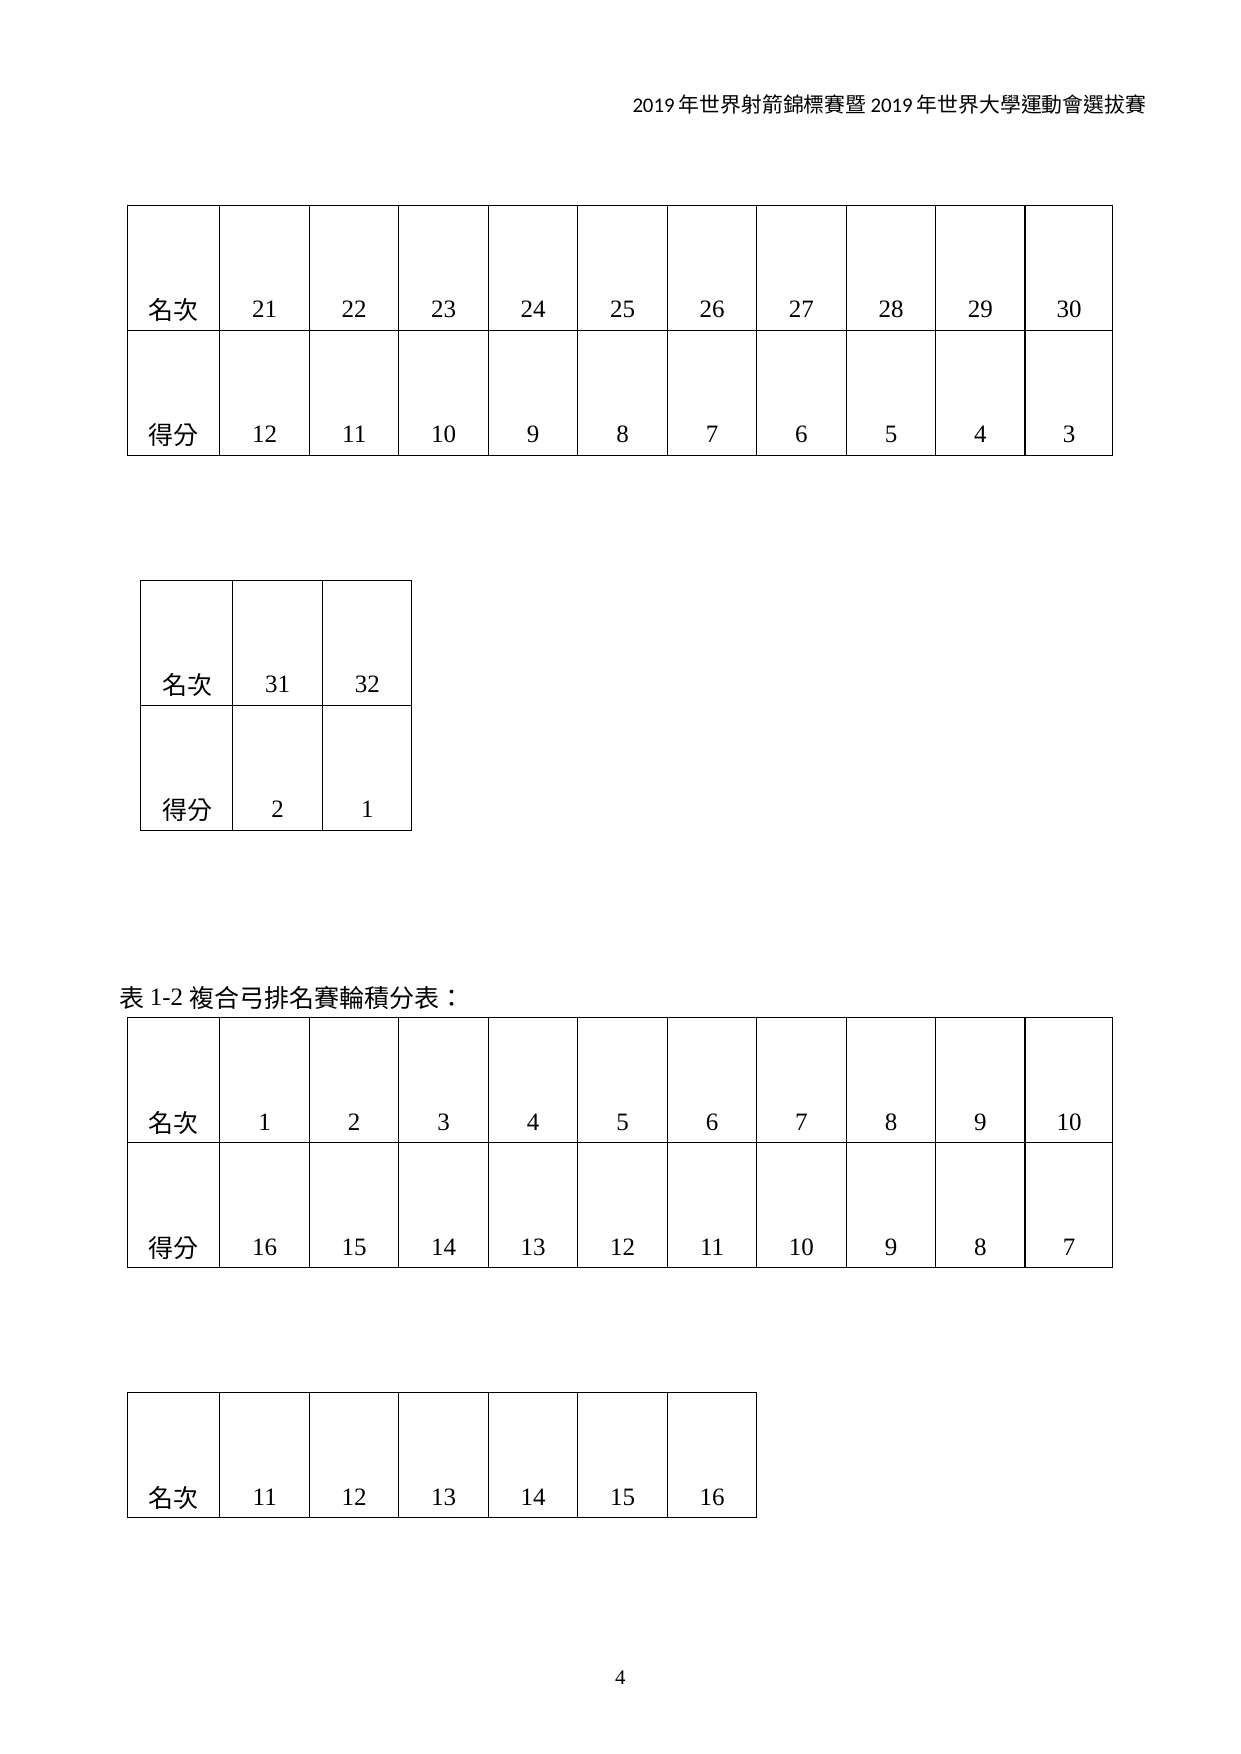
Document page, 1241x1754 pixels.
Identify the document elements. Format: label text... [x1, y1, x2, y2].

table_cell 14 [399, 1143, 488, 1267]
table_cell 11 [668, 1143, 756, 1267]
table_cell 8 [936, 1143, 1024, 1267]
table_header 名次 [128, 1393, 219, 1517]
table_header 16 [668, 1393, 756, 1517]
table_header 名次 [128, 1018, 219, 1142]
table_header 7 [757, 1018, 846, 1142]
table_cell 得分 [128, 1143, 219, 1267]
table_header 23 [399, 206, 488, 329]
table_cell 15 [310, 1143, 398, 1267]
table_header 3 [399, 1018, 488, 1142]
table_header 32 [323, 581, 411, 704]
table_header 22 [310, 206, 398, 329]
table_header 26 [668, 206, 756, 329]
table_cell 12 [220, 331, 309, 454]
table_header 1 [220, 1018, 309, 1142]
table_header 6 [668, 1018, 756, 1142]
table_cell 得分 [141, 706, 232, 829]
table_header 14 [489, 1393, 577, 1517]
table_header 2 [310, 1018, 398, 1142]
table_header 11 [220, 1393, 309, 1517]
table_header [757, 1392, 846, 1517]
table_header 12 [310, 1393, 398, 1517]
table_cell 1 [323, 706, 411, 829]
table_header [935, 1392, 1025, 1517]
table_cell 2 [233, 706, 322, 829]
table_header 21 [220, 206, 309, 329]
table_header 28 [847, 206, 935, 329]
table_cell 5 [847, 331, 935, 454]
table_cell 7 [668, 331, 756, 454]
text 表1-2 複合弓排名賽輪積分表： [94, 954, 1146, 1017]
table_cell 11 [310, 331, 398, 454]
table_cell 4 [936, 331, 1024, 454]
table_header 名次 [141, 581, 232, 704]
table_header 25 [578, 206, 667, 329]
table_header 29 [936, 206, 1024, 329]
table_header 13 [399, 1393, 488, 1517]
table_cell 9 [847, 1143, 935, 1267]
table_header 8 [847, 1018, 935, 1142]
table_header 24 [489, 206, 577, 329]
table_cell 6 [757, 331, 846, 454]
table_cell 9 [489, 331, 577, 454]
table_header [1025, 1392, 1113, 1517]
table_cell 得分 [128, 331, 219, 454]
table_header [846, 1392, 935, 1517]
table_header 10 [1026, 1018, 1112, 1142]
table_cell 12 [578, 1143, 667, 1267]
table_cell 13 [489, 1143, 577, 1267]
table_cell 10 [757, 1143, 846, 1267]
table_header 4 [489, 1018, 577, 1142]
table_header 9 [936, 1018, 1024, 1142]
table_cell 3 [1026, 331, 1112, 454]
table_header 27 [757, 206, 846, 329]
table_cell 8 [578, 331, 667, 454]
table_header 名次 [128, 206, 219, 329]
table_cell 7 [1026, 1143, 1112, 1267]
table_header 31 [233, 581, 322, 704]
table_cell 10 [399, 331, 488, 454]
table_header 15 [578, 1393, 667, 1517]
table_header 30 [1026, 206, 1112, 329]
table_cell 16 [220, 1143, 309, 1267]
table_header 5 [578, 1018, 667, 1142]
